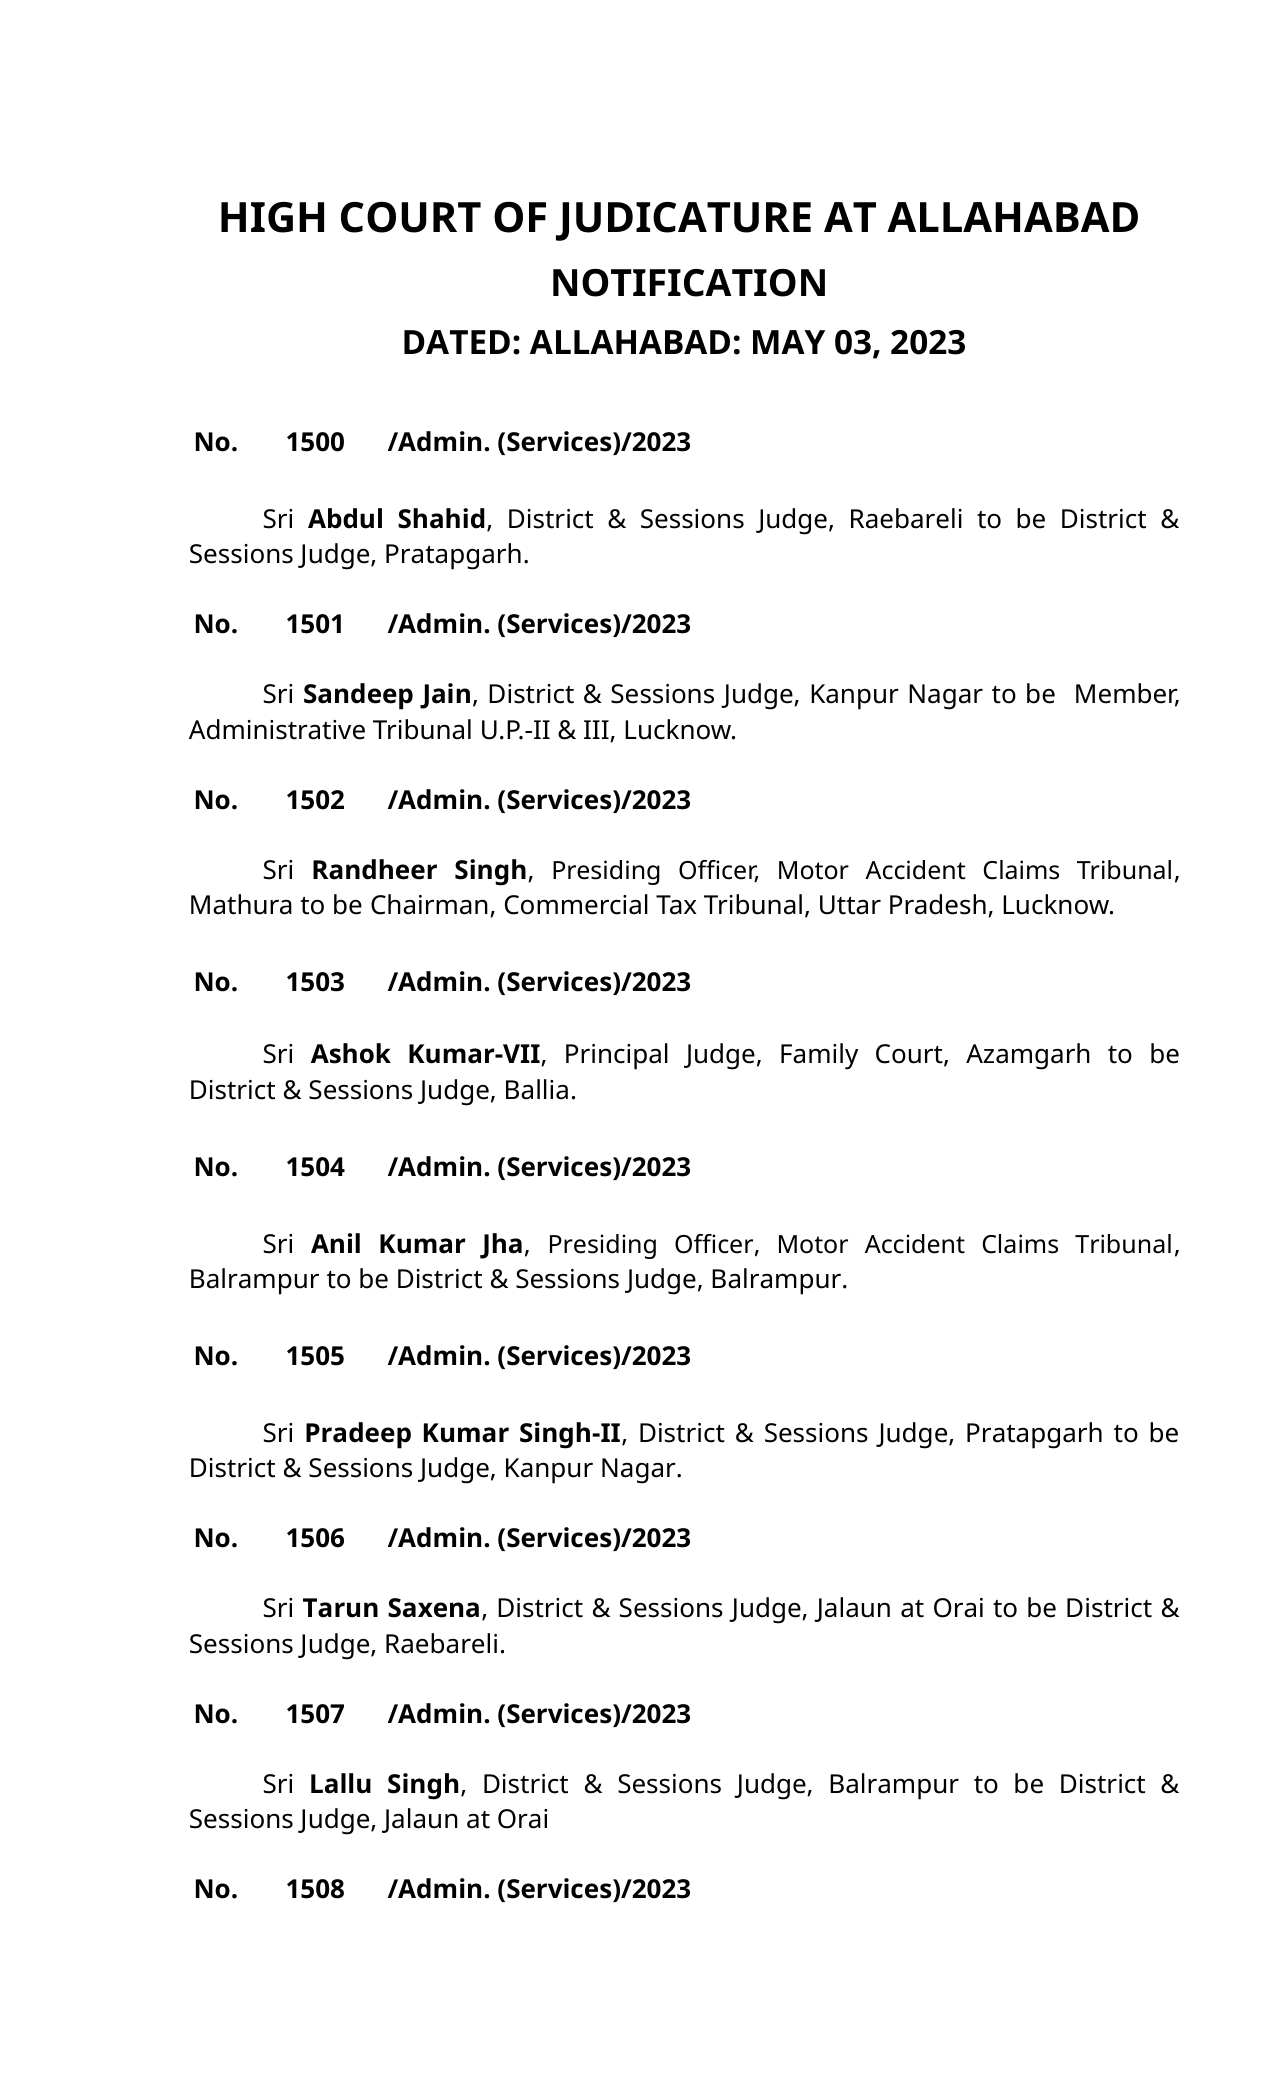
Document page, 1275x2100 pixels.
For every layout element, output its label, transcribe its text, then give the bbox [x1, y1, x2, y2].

subtitle Sri Anil Kumar Jha, Presiding Officer, Motor Accident Claims Tribunal, Balrampur to be District & Sessions Judge, Balrampur. [189, 1225, 1181, 1296]
subtitle DATED: ALLAHABAD: MAY 03, 2023 [187, 319, 1181, 365]
table_header /Admin. (Services)/2023 [382, 418, 762, 465]
table_header 1505 [249, 1332, 382, 1379]
subtitle Sri Lallu Singh, District & Sessions Judge, Balrampur to be District & Sessions Judge, Jalaun at Orai [189, 1765, 1181, 1836]
table_header /Admin. (Services)/2023 [382, 1143, 762, 1190]
table_header No. [188, 1332, 249, 1379]
table_header /Admin. (Services)/2023 [382, 1514, 762, 1561]
table_header No. [188, 418, 249, 465]
table_header 1504 [249, 1143, 382, 1190]
title HIGH COURT OF JUDICATURE AT ALLAHABAD [150, 187, 1208, 244]
table_header /Admin. (Services)/2023 [382, 776, 762, 823]
subtitle Sri Pradeep Kumar Singh-II, District & Sessions Judge, Pratapgarh to be District & Sessions Judge, Kanpur Nagar. [189, 1414, 1181, 1485]
table_header 1503 [249, 958, 382, 1005]
table_header /Admin. (Services)/2023 [382, 958, 762, 1005]
table_header No. [188, 1690, 249, 1737]
table_header /Admin. (Services)/2023 [382, 600, 762, 647]
table_header /Admin. (Services)/2023 [382, 1690, 762, 1737]
table_header 1507 [249, 1690, 382, 1737]
table_header 1501 [249, 600, 382, 647]
table_header 1508 [249, 1865, 382, 1912]
subtitle Sri Sandeep Jain, District & Sessions Judge, Kanpur Nagar to be Member, Administrative Tribunal U.P.-II & III, Lucknow. [189, 676, 1181, 747]
subtitle Sri Randheer Singh, Presiding Officer, Motor Accident Claims Tribunal, Mathura to be Chairman, Commercial Tax Tribunal, Uttar Pradesh, Lucknow. [189, 851, 1181, 922]
table_header No. [188, 1865, 249, 1912]
table_header 1502 [249, 776, 382, 823]
table_header 1506 [249, 1514, 382, 1561]
subtitle NOTIFICATION [187, 256, 1181, 307]
subtitle Sri Ashok Kumar-VII, Principal Judge, Family Court, Azamgarh to be District & Sessions Judge, Ballia. [189, 1036, 1181, 1107]
table_header 1500 [249, 418, 382, 465]
table_header /Admin. (Services)/2023 [382, 1865, 762, 1912]
table_header /Admin. (Services)/2023 [382, 1332, 762, 1379]
subtitle Sri Tarun Saxena, District & Sessions Judge, Jalaun at Orai to be District & Sessions Judge, Raebareli. [189, 1590, 1181, 1661]
table_header No. [188, 1514, 249, 1561]
subtitle Sri Abdul Shahid, District & Sessions Judge, Raebareli to be District & Sessions Judge, Pratapgarh. [189, 500, 1181, 571]
table_header No. [188, 958, 249, 1005]
table_header No. [188, 776, 249, 823]
table_header No. [188, 1143, 249, 1190]
table_header No. [188, 600, 249, 647]
